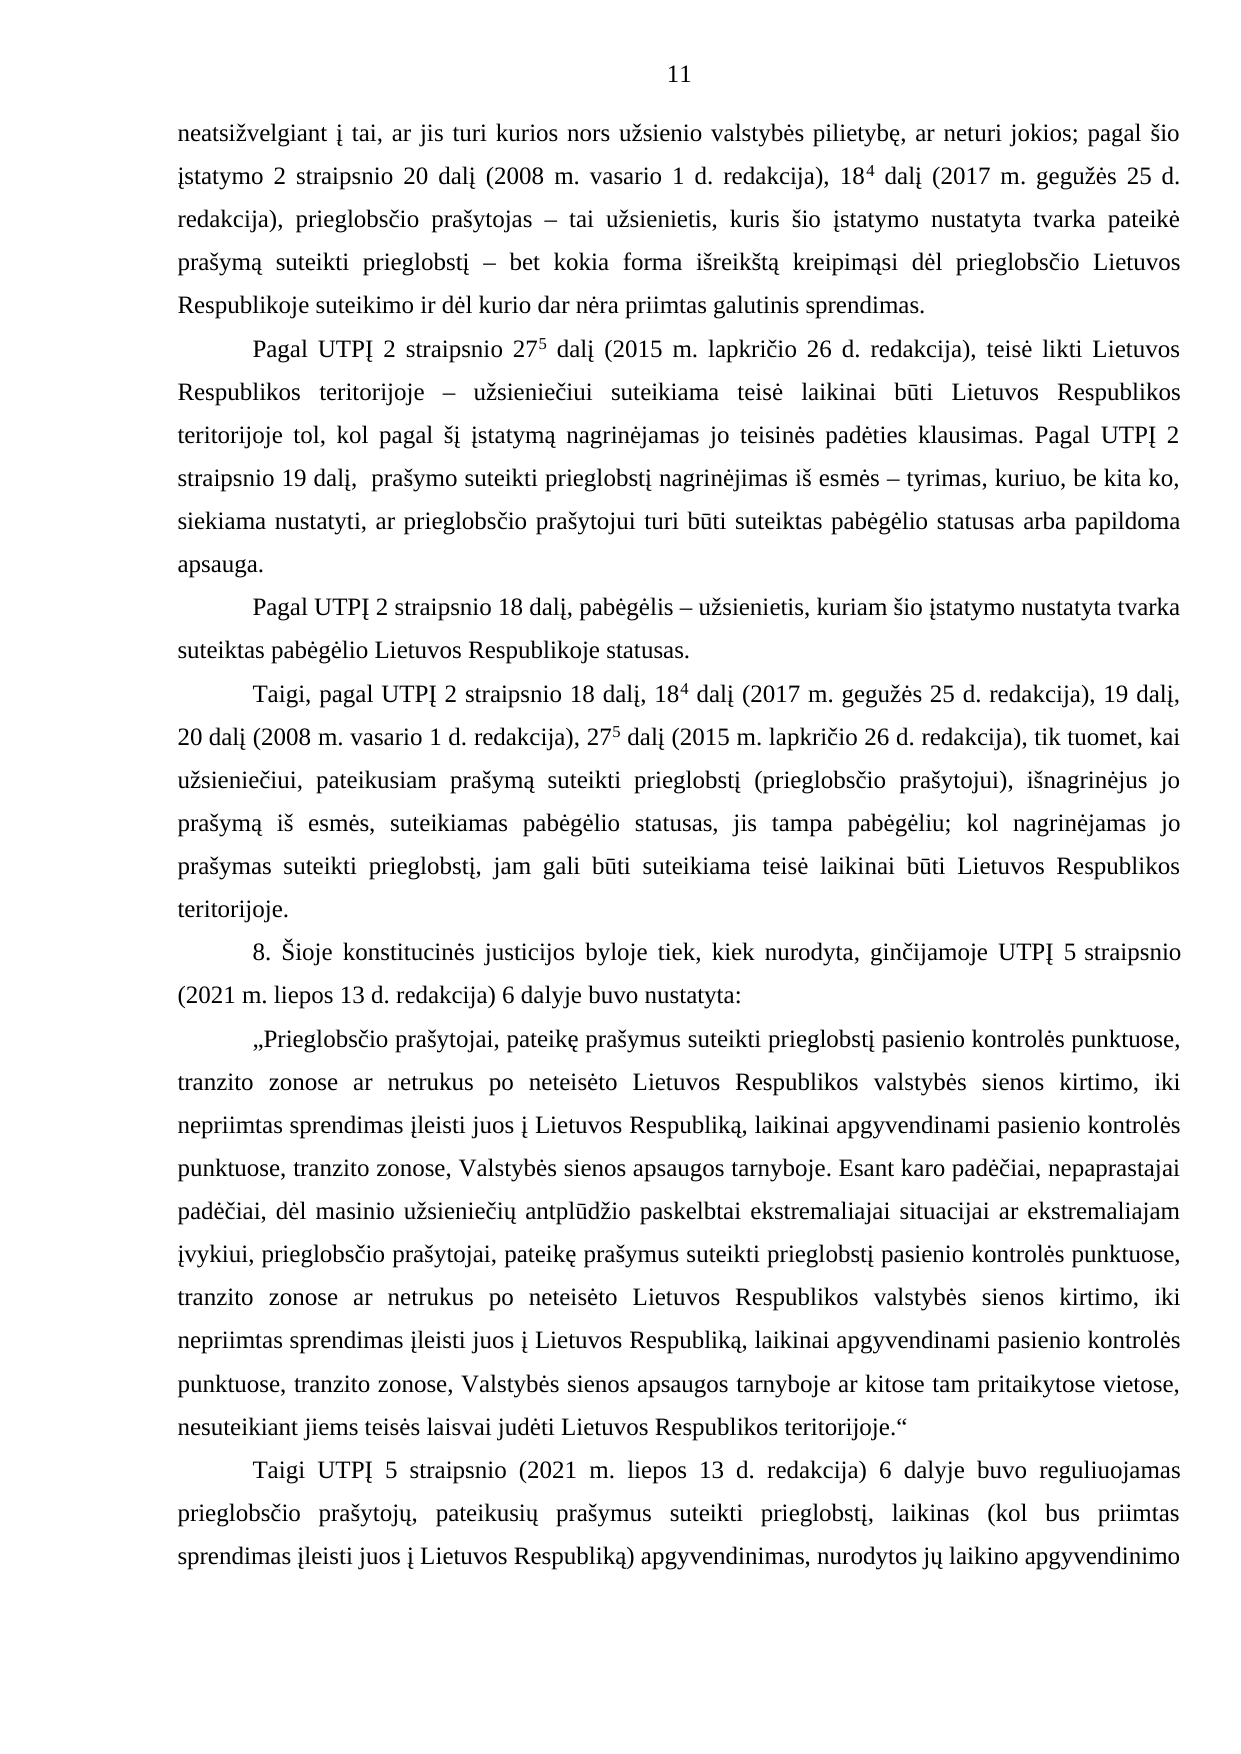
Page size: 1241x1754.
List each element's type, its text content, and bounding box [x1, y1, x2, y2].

text Pagal UTPĮ 2 straipsnio 18 dalį, pabėgėlis – užsienietis, kuriam šio įstatymo nustatyta tvarka suteiktas pabėgėlio Lietuvos Respublikoje statusas. [177, 592, 1181, 664]
text „Prieglobsčio prašytojai, pateikę prašymus suteikti prieglobstį pasienio kontrolės punktuose, tranzito zonose ar netrukus po neteisėto Lietuvos Respublikos valstybės sienos kirtimo, iki nepriimtas sprendimas įleisti juos į Lietuvos Respubliką, laikinai apgyvendinami pasienio kontrolės punktuose, tranzito zonose, Valstybės sienos apsaugos tarnyboje. Esant karo padėčiai, nepaprastajai padėčiai, dėl masinio užsieniečių antplūdžio paskelbtai ekstremaliajai situacijai ar ekstremaliajam įvykiui, prieglobsčio prašytojai, pateikę prašymus suteikti prieglobstį pasienio kontrolės punktuose, tranzito zonose ar netrukus po neteisėto Lietuvos Respublikos valstybės sienos kirtimo, iki nepriimtas sprendimas įleisti juos į Lietuvos Respubliką, laikinai apgyvendinami pasienio kontrolės punktuose, tranzito zonose, Valstybės sienos apsaugos tarnyboje ar kitose tam pritaikytose vietose, nesuteikiant jiems teisės laisvai judėti Lietuvos Respublikos teritorijoje.“ [177, 1024, 1181, 1441]
text Pagal UTPĮ 2 straipsnio 275 dalį (2015 m. lapkričio 26 d. redakcija), teisė likti Lietuvos Respublikos teritorijoje – užsieniečiui suteikiama teisė laikinai būti Lietuvos Respublikos teritorijoje tol, kol pagal šį įstatymą nagrinėjamas jo teisinės padėties klausimas. Pagal UTPĮ 2 straipsnio 19 dalį, prašymo suteikti prieglobstį nagrinėjimas iš esmės – tyrimas, kuriuo, be kita ko, siekiama nustatyti, ar prieglobsčio prašytojui turi būti suteiktas pabėgėlio statusas arba papildoma apsauga. [177, 334, 1181, 578]
text Taigi, pagal UTPĮ 2 straipsnio 18 dalį, 184 dalį (2017 m. gegužės 25 d. redakcija), 19 dalį, 20 dalį (2008 m. vasario 1 d. redakcija), 275 dalį (2015 m. lapkričio 26 d. redakcija), tik tuomet, kai užsieniečiui, pateikusiam prašymą suteikti prieglobstį (prieglobsčio prašytojui), išnagrinėjus jo prašymą iš esmės, suteikiamas pabėgėlio statusas, jis tampa pabėgėliu; kol nagrinėjamas jo prašymas suteikti prieglobstį, jam gali būti suteikiama teisė laikinai būti Lietuvos Respublikos teritorijoje. [177, 679, 1181, 923]
text 8. Šioje konstitucinės justicijos byloje tiek, kiek nurodyta, ginčijamoje UTPĮ 5 straipsnio (2021 m. liepos 13 d. redakcija) 6 dalyje buvo nustatyta: [177, 937, 1181, 1009]
text neatsižvelgiant į tai, ar jis turi kurios nors užsienio valstybės pilietybę, ar neturi jokios; pagal šio įstatymo 2 straipsnio 20 dalį (2008 m. vasario 1 d. redakcija), 184 dalį (2017 m. gegužės 25 d. redakcija), prieglobsčio prašytojas – tai užsienietis, kuris šio įstatymo nustatyta tvarka pateikė prašymą suteikti prieglobstį – bet kokia forma išreikštą kreipimąsi dėl prieglobsčio Lietuvos Respublikoje suteikimo ir dėl kurio dar nėra priimtas galutinis sprendimas. [177, 118, 1181, 319]
text Taigi UTPĮ 5 straipsnio (2021 m. liepos 13 d. redakcija) 6 dalyje buvo reguliuojamas prieglobsčio prašytojų, pateikusių prašymus suteikti prieglobstį, laikinas (kol bus priimtas sprendimas įleisti juos į Lietuvos Respubliką) apgyvendinimas, nurodytos jų laikino apgyvendinimo [177, 1455, 1181, 1570]
